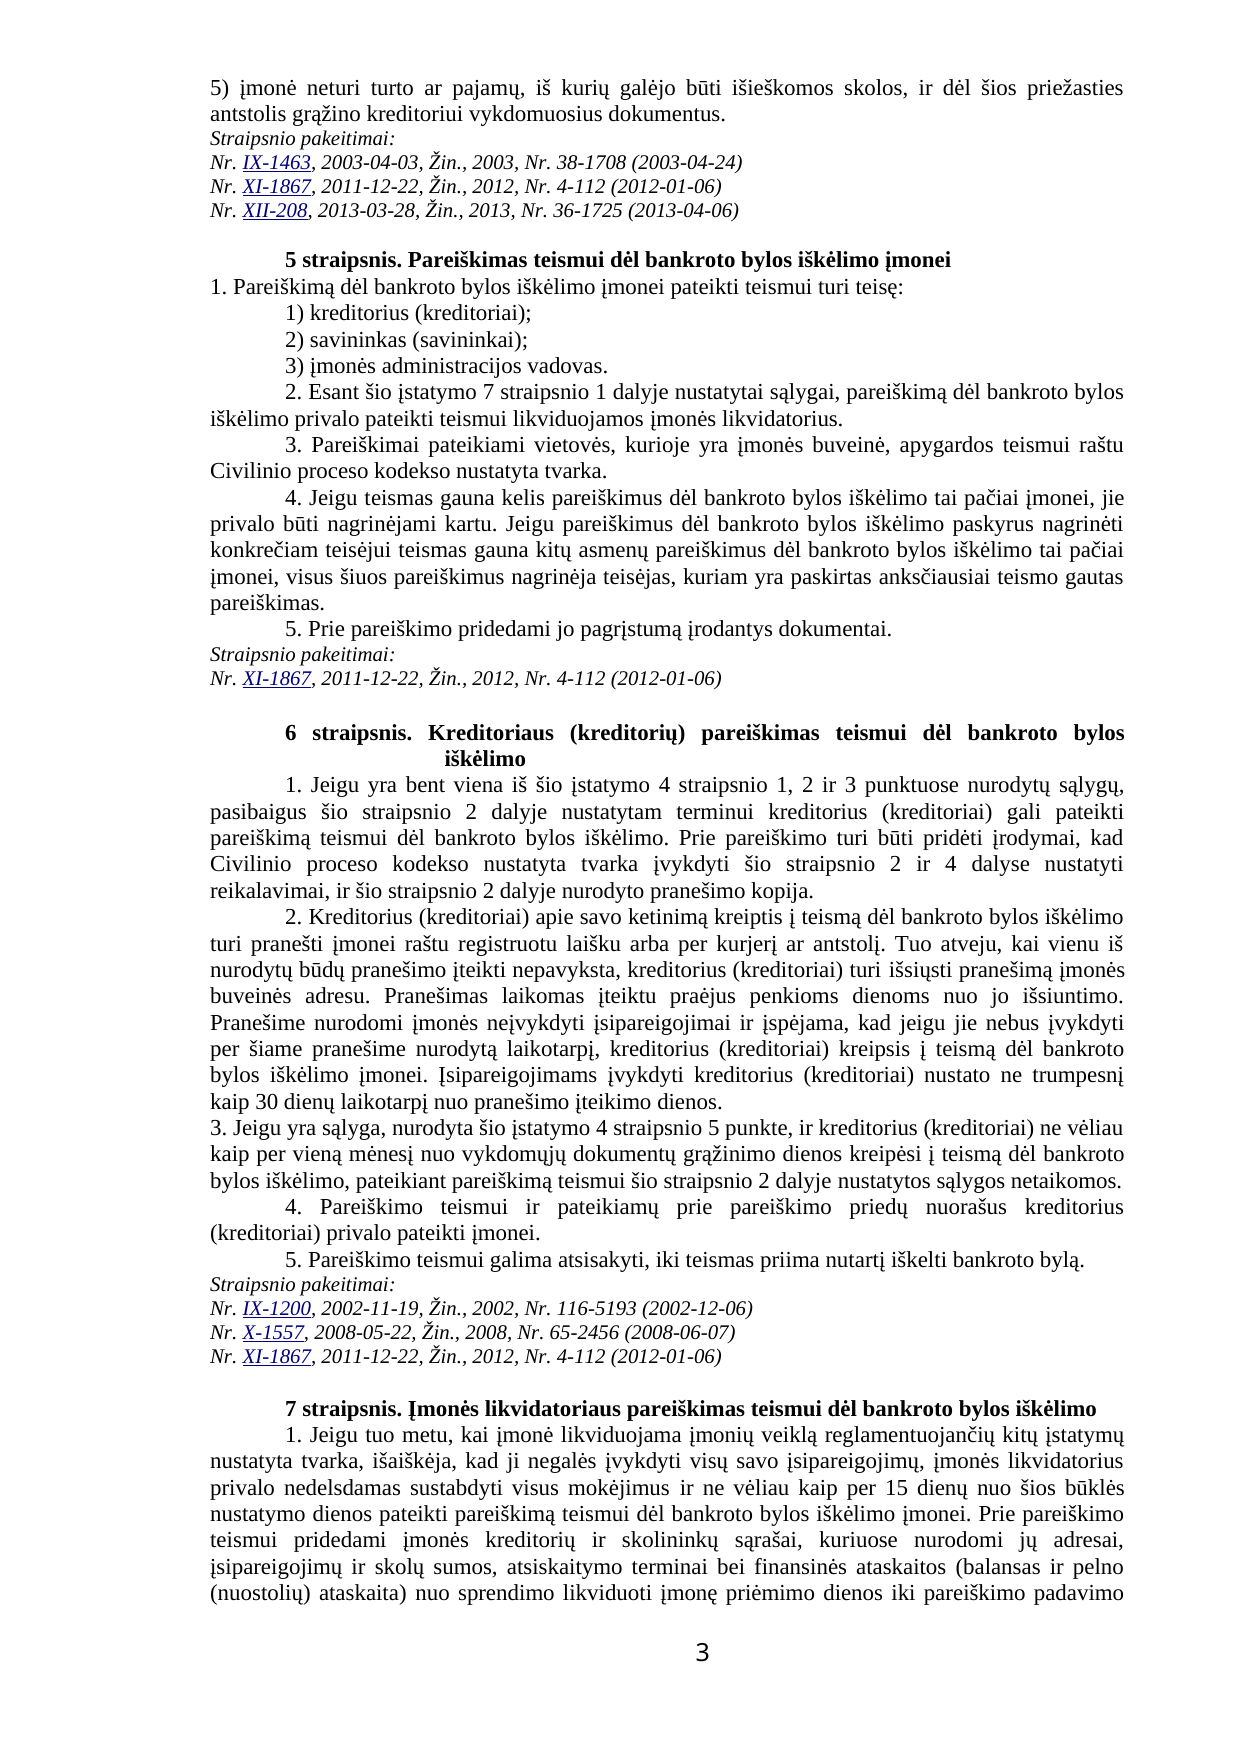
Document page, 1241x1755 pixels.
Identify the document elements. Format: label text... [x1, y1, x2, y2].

text 4. Jeigu teismas gauna kelis pareiškimus dėl bankroto bylos iškėlimo tai pačiai įmonei, jie privalo būti nagrinėjami kartu. Jeigu pareiškimus dėl bankroto bylos iškėlimo paskyrus nagrinėti konkrečiam teisėjui teismas gauna kitų asmenų pareiškimus dėl bankroto bylos iškėlimo tai pačiai įmonei, visus šiuos pareiškimus nagrinėja teisėjas, kuriam yra paskirtas anksčiausiai teismo gautas pareiškimas. [210, 484, 1126, 616]
text 2) savininkas (savininkai); [210, 326, 1126, 352]
text 1. Jeigu yra bent viena iš šio įstatymo 4 straipsnio 1, 2 ir 3 punktuose nurodytų sąlygų, pasibaigus šio straipsnio 2 dalyje nustatytam terminui kreditorius (kreditoriai) gali pateikti pareiškimą teismui dėl bankroto bylos iškėlimo. Prie pareiškimo turi būti pridėti įrodymai, kad Civilinio proceso kodekso nustatyta tvarka įvykdyti šio straipsnio 2 ir 4 dalyse nustatyti reikalavimai, ir šio straipsnio 2 dalyje nurodyto pranešimo kopija. [210, 771, 1126, 903]
text Nr. XII-208, 2013-03-28, Žin., 2013, Nr. 36-1725 (2013-04-06) [210, 198, 1126, 222]
text 3. Jeigu yra sąlyga, nurodyta šio įstatymo 4 straipsnio 5 punkte, ir kreditorius (kreditoriai) ne vėliau kaip per vieną mėnesį nuo vykdomųjų dokumentų grąžinimo dienos kreipėsi į teismą dėl bankroto bylos iškėlimo, pateikiant pareiškimą teismui šio straipsnio 2 dalyje nustatytos sąlygos netaikomos. [210, 1114, 1126, 1193]
text Nr. IX-1463, 2003-04-03, Žin., 2003, Nr. 38-1708 (2003-04-24) [210, 150, 1126, 174]
text 1. Pareiškimą dėl bankroto bylos iškėlimo įmonei pateikti teismui turi teisę: [210, 273, 1126, 299]
text Nr. X-1557, 2008-05-22, Žin., 2008, Nr. 65-2456 (2008-06-07) [210, 1320, 1126, 1344]
text 2. Kreditorius (kreditoriai) apie savo ketinimą kreiptis į teismą dėl bankroto bylos iškėlimo turi pranešti įmonei raštu registruotu laišku arba per kurjerį ar antstolį. Tuo atveju, kai vienu iš nurodytų būdų pranešimo įteikti nepavyksta, kreditorius (kreditoriai) turi išsiųsti pranešimą įmonės buveinės adresu. Pranešimas laikomas įteiktu praėjus penkioms dienoms nuo jo išsiuntimo. Pranešime nurodomi įmonės neįvykdyti įsipareigojimai ir įspėjama, kad jeigu jie nebus įvykdyti per šiame pranešime nurodytą laikotarpį, kreditorius (kreditoriai) kreipsis į teismą dėl bankroto bylos iškėlimo įmonei. Įsipareigojimams įvykdyti kreditorius (kreditoriai) nustato ne trumpesnį kaip 30 dienų laikotarpį nuo pranešimo įteikimo dienos. [210, 903, 1126, 1114]
text 3. Pareiškimai pateikiami vietovės, kurioje yra įmonės buveinė, apygardos teismui raštu Civilinio proceso kodekso nustatyta tvarka. [210, 431, 1126, 484]
subtitle Straipsnio pakeitimai: [210, 642, 1126, 666]
text 5. Prie pareiškimo pridedami jo pagrįstumą įrodantys dokumentai. [210, 616, 1126, 642]
text 5. Pareiškimo teismui galima atsisakyti, iki teismas priima nutartį iškelti bankroto bylą. [210, 1246, 1126, 1272]
text 4. Pareiškimo teismui ir pateikiamų prie pareiškimo priedų nuorašus kreditorius (kreditoriai) privalo pateikti įmonei. [210, 1193, 1126, 1246]
text Nr. XI-1867, 2011-12-22, Žin., 2012, Nr. 4-112 (2012-01-06) [210, 666, 1120, 690]
text 3) įmonės administracijos vadovas. [210, 352, 1126, 378]
text 1) kreditorius (kreditoriai); [210, 299, 1126, 326]
subtitle 6 straipsnis. Kreditoriaus (kreditorių) pareiškimas teismui dėl bankroto bylos iškėlimo [285, 719, 1126, 771]
subtitle Straipsnio pakeitimai: [210, 126, 1126, 150]
subtitle 7 straipsnis. Įmonės likvidatoriaus pareiškimas teismui dėl bankroto bylos iškėlimo [285, 1395, 1126, 1421]
text Nr. XI-1867, 2011-12-22, Žin., 2012, Nr. 4-112 (2012-01-06) [210, 1344, 1120, 1368]
subtitle 5 straipsnis. Pareiškimas teismui dėl bankroto bylos iškėlimo įmonei [210, 247, 1126, 273]
text Straipsnio pakeitimai: [210, 1272, 1126, 1296]
text 5) įmonė neturi turto ar pajamų, iš kurių galėjo būti išieškomos skolos, ir dėl šios priežasties antstolis grąžino kreditoriui vykdomuosius dokumentus. [210, 73, 1126, 126]
text 2. Esant šio įstatymo 7 straipsnio 1 dalyje nustatytai sąlygai, pareiškimą dėl bankroto bylos iškėlimo privalo pateikti teismui likviduojamos įmonės likvidatorius. [210, 378, 1126, 431]
text 1. Jeigu tuo metu, kai įmonė likviduojama įmonių veiklą reglamentuojančių kitų įstatymų nustatyta tvarka, išaiškėja, kad ji negalės įvykdyti visų savo įsipareigojimų, įmonės likvidatorius privalo nedelsdamas sustabdyti visus mokėjimus ir ne vėliau kaip per 15 dienų nuo šios būklės nustatymo dienos pateikti pareiškimą teismui dėl bankroto bylos iškėlimo įmonei. Prie pareiškimo teismui pridedami įmonės kreditorių ir skolininkų sąrašai, kuriuose nurodomi jų adresai, įsipareigojimų ir skolų sumos, atsiskaitymo terminai bei finansinės ataskaitos (balansas ir pelno (nuostolių) ataskaita) nuo sprendimo likviduoti įmonę priėmimo dienos iki pareiškimo padavimo [210, 1421, 1126, 1606]
text Nr. IX-1200, 2002-11-19, Žin., 2002, Nr. 116-5193 (2002-12-06) [210, 1296, 1126, 1320]
text Nr. XI-1867, 2011-12-22, Žin., 2012, Nr. 4-112 (2012-01-06) [210, 174, 1120, 198]
